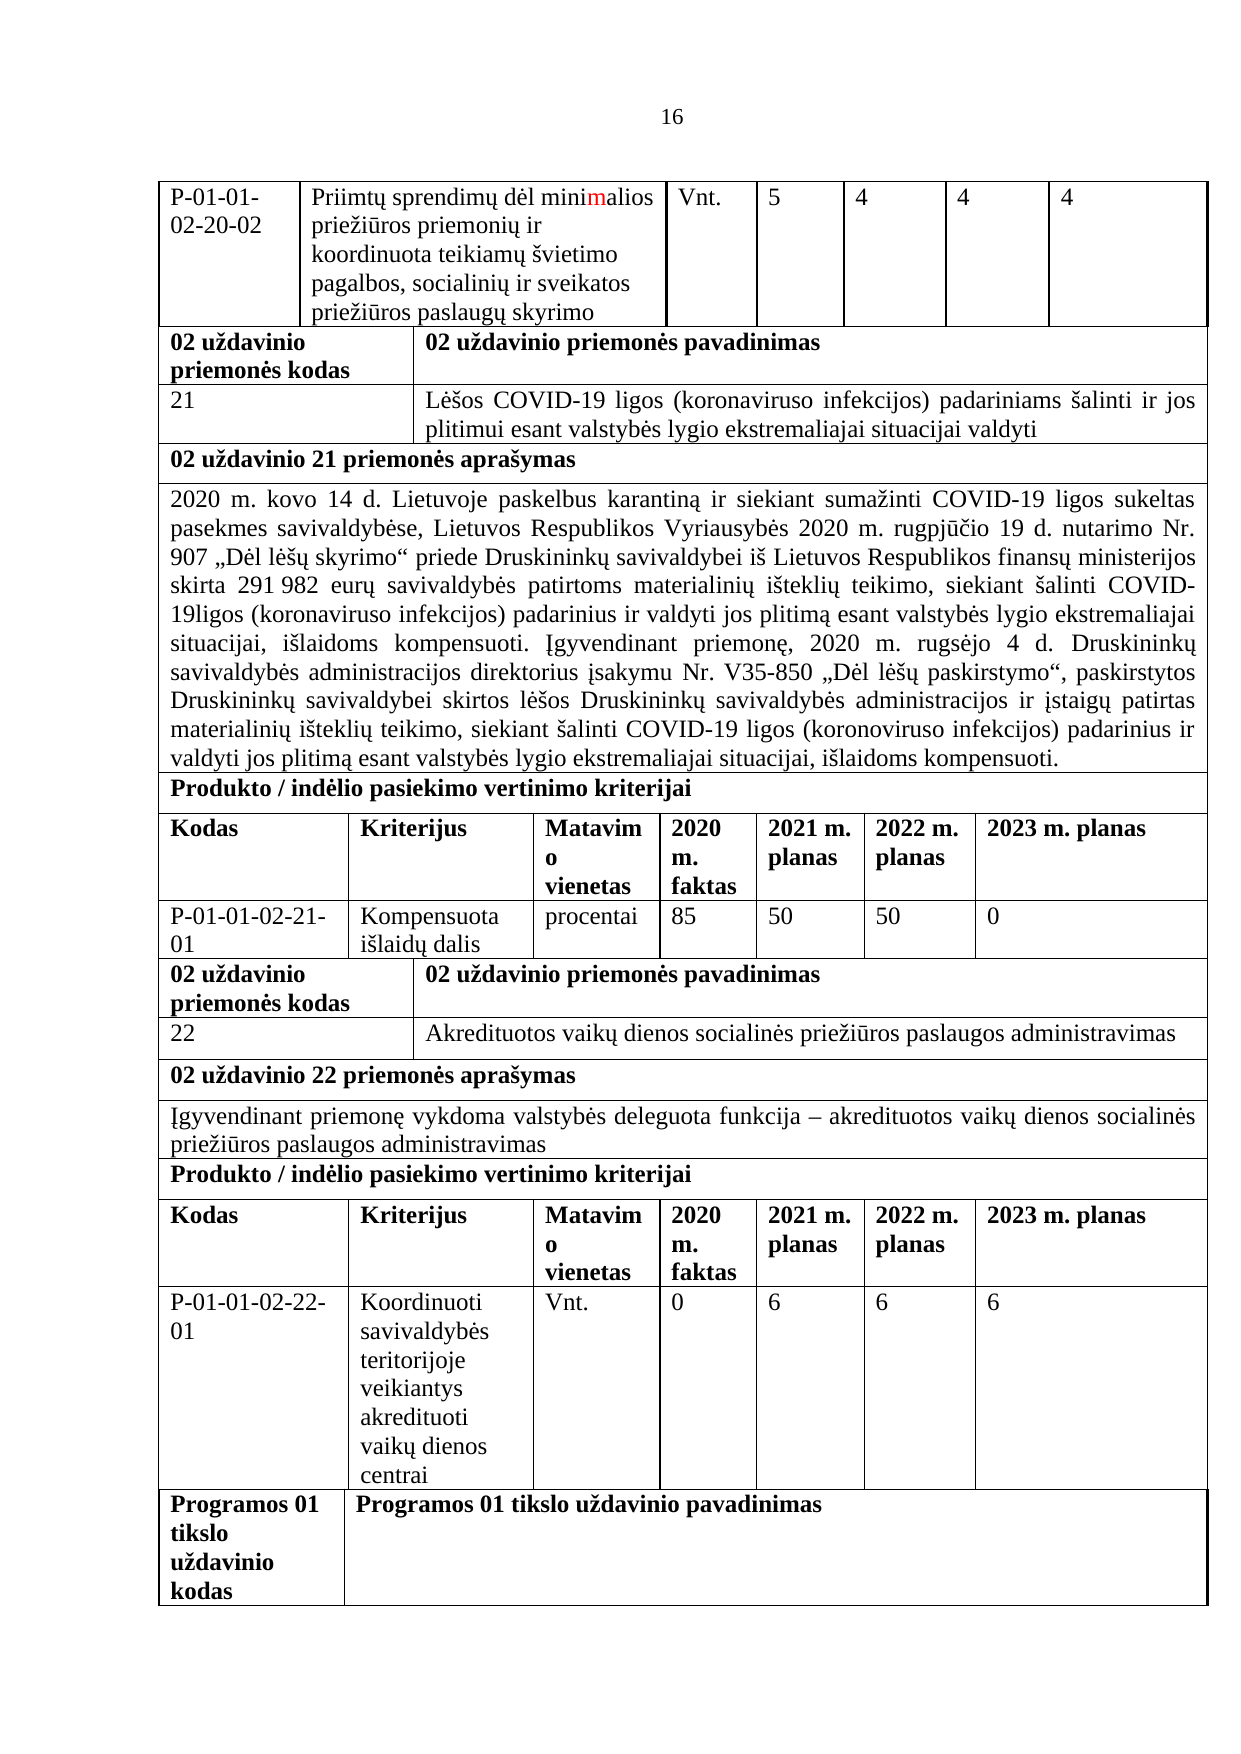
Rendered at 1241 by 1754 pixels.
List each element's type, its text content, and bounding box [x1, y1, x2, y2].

table_cell Programos 01 tikslo uždavinio kodas [160, 1490, 344, 1604]
table_cell 02 uždavinio priemonės pavadinimas [414, 959, 1207, 1017]
table_cell Kriterijus [349, 1200, 533, 1286]
table_cell 2020 m. kovo 14 d. Lietuvoje paskelbus karantiną ir siekiant sumažinti COVID-19 ligos sukeltas pasekmes savivaldybėse, Lietuvos Respublikos Vyriausybės 2020 m. rugpjūčio 19 d. nutarimo Nr. 907 „Dėl lėšų skyrimo“ priede Druskininkų savivaldybei iš Lietuvos Respublikos finansų ministerijos skirta 291 982 eurų savivaldybės patirtoms materialinių išteklių teikimo, siekiant šalinti COVID-19ligos (koronaviruso infekcijos) padarinius ir valdyti jos plitimą esant valstybės lygio ekstremaliajai situacijai, išlaidoms kompensuoti. Įgyvendinant priemonę, 2020 m. rugsėjo 4 d. Druskininkų savivaldybės administracijos direktorius įsakymu Nr. V35-850 „Dėl lėšų paskirstymo“, paskirstytos Druskininkų savivaldybei skirtos lėšos Druskininkų savivaldybės administracijos ir įstaigų patirtas materialinių išteklių teikimo, siekiant šalinti COVID-19 ligos (koronoviruso infekcijos) padarinius ir valdyti jos plitimą esant valstybės lygio ekstremaliajai situacijai, išlaidoms kompensuoti. [159, 484, 1207, 772]
table_cell 6 [757, 1287, 864, 1488]
table_cell 2023 m. planas [976, 1200, 1207, 1286]
table_cell Kodas [159, 1200, 348, 1286]
table_cell 0 [661, 1287, 756, 1488]
table_cell 2022 m. planas [865, 814, 975, 900]
table_cell 6 [976, 1287, 1207, 1488]
table_cell Produkto / indėlio pasiekimo vertinimo kriterijai [159, 773, 1207, 812]
table_cell 2022 m. planas [865, 1200, 975, 1286]
table_cell Akredituotos vaikų dienos socialinės priežiūros paslaugos administravimas [414, 1018, 1207, 1059]
table_cell procentai [534, 901, 659, 958]
table_cell Lėšos COVID-19 ligos (koronaviruso infekcijos) padariniams šalinti ir jos plitimui esant valstybės lygio ekstremaliajai situacijai valdyti [414, 385, 1207, 443]
table_cell 2020 m. faktas [661, 814, 756, 900]
table_cell P-01-01-02-22-01 [159, 1287, 348, 1488]
table_cell Kompensuota išlaidų dalis [349, 901, 533, 958]
table_cell Matavimo vienetas [534, 1200, 659, 1286]
table_cell P-01-01-02-21-01 [159, 901, 348, 958]
table_cell 02 uždavinio priemonės kodas [159, 959, 413, 1017]
table_cell Koordinuoti savivaldybės teritorijoje veikiantys akredituoti vaikų dienos centrai [349, 1287, 533, 1488]
table_cell 22 [159, 1018, 413, 1059]
table_cell 6 [865, 1287, 975, 1488]
table_cell Kriterijus [349, 814, 533, 900]
table_cell 50 [757, 901, 864, 958]
table_cell 02 uždavinio priemonės kodas [159, 327, 413, 384]
table_cell 4 [1050, 182, 1206, 326]
table_cell 2023 m. planas [976, 814, 1207, 900]
table_cell 2020 m. faktas [661, 1200, 756, 1286]
table_cell Produkto / indėlio pasiekimo vertinimo kriterijai [159, 1159, 1207, 1199]
table_cell Matavimo vienetas [534, 814, 659, 900]
table_cell Kodas [159, 814, 348, 900]
table_cell 4 [947, 182, 1048, 326]
table_cell 2021 m. planas [757, 814, 864, 900]
table_cell Priimtų sprendimų dėl minimalios priežiūros priemonių ir koordinuota teikiamų švietimo pagalbos, socialinių ir sveikatos priežiūros paslaugų skyrimo [301, 182, 665, 326]
table_cell 2021 m. planas [757, 1200, 864, 1286]
table_cell P-01-01-02-20-02 [160, 182, 299, 326]
table_cell 02 uždavinio 21 priemonės aprašymas [159, 444, 1207, 483]
table_cell Vnt. [534, 1287, 659, 1488]
table_cell 5 [758, 182, 843, 326]
table_cell 85 [661, 901, 756, 958]
table_cell 02 uždavinio 22 priemonės aprašymas [159, 1060, 1207, 1100]
table_cell Vnt. [668, 182, 756, 326]
table_cell Programos 01 tikslo uždavinio pavadinimas [345, 1490, 1206, 1604]
table_cell 21 [159, 385, 413, 443]
table_cell 0 [976, 901, 1207, 958]
table_cell 4 [845, 182, 945, 326]
table_cell 50 [865, 901, 975, 958]
table_cell 02 uždavinio priemonės pavadinimas [414, 327, 1207, 384]
table_cell Įgyvendinant priemonę vykdoma valstybės deleguota funkcija – akredituotos vaikų dienos socialinės priežiūros paslaugos administravimas [159, 1101, 1207, 1158]
